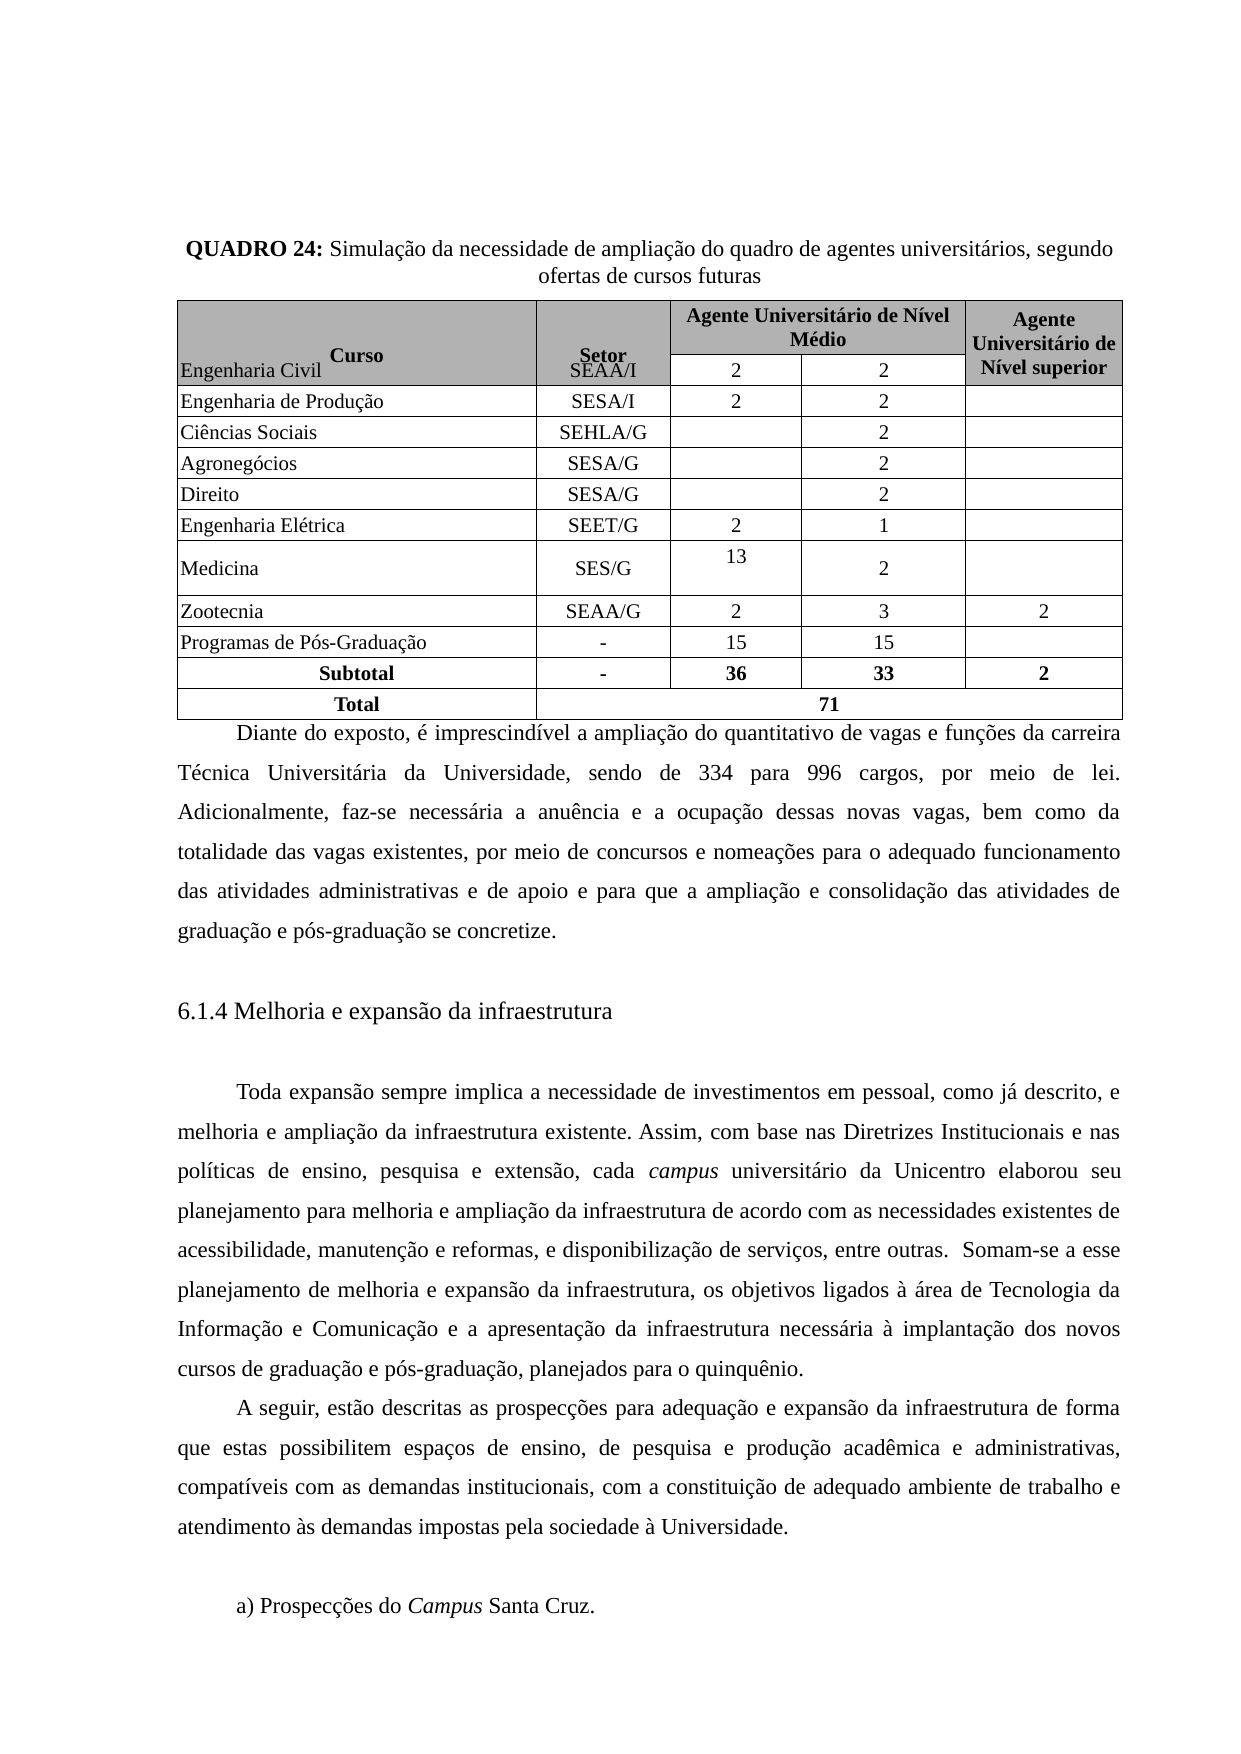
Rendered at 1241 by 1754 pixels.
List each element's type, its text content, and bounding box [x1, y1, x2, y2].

table_cell 2 [671, 596, 801, 626]
table_cell 2 [802, 417, 965, 447]
table_cell 2 [802, 541, 965, 595]
table_cell SESA/I [537, 386, 670, 416]
table_cell [671, 417, 801, 447]
table_cell [966, 479, 1122, 509]
table_cell Engenharia de Produção [178, 386, 536, 416]
table_cell Subtotal [178, 658, 536, 687]
table_cell 2 [671, 510, 801, 540]
text A seguir, estão descritas as prospecções para adequação e expansão da infraestrutura de forma que estas possibilitem espaços de ensino, de pesquisa e produção acadêmica e administrativas, compatíveis com as demandas institucionais, com a constituição de adequado ambiente de trabalho e atendimento às demandas impostas pela sociedade à Universidade. [177, 1394, 1122, 1539]
table_cell 2 [802, 386, 965, 416]
table_cell [966, 627, 1122, 657]
table_cell [966, 354, 1122, 385]
table_cell Engenharia Elétrica [178, 510, 536, 540]
table_cell - [537, 658, 670, 687]
text a) Prospecções do Campus Santa Cruz. [177, 1592, 1122, 1618]
table_cell 15 [802, 627, 965, 657]
table_cell [537, 301, 670, 354]
table_cell [966, 417, 1122, 447]
text Toda expansão sempre implica a necessidade de investimentos em pessoal, como já descrito, e melhoria e ampliação da infraestrutura existente. Assim, com base nas Diretrizes Institucionais e nas políticas de ensino, pesquisa e extensão, cada campus universitário da Unicentro elaborou seu planejamento para melhoria e ampliação da infraestrutura de acordo com as necessidades existentes de acessibilidade, manutenção e reformas, e disponibilização de serviços, entre outras. Somam-se a esse planejamento de melhoria e expansão da infraestrutura, os objetivos ligados à área de Tecnologia da Informação e Comunicação e a apresentação da infraestrutura necessária à implantação dos novos cursos de graduação e pós-graduação, planejados para o quinquênio. [177, 1078, 1122, 1381]
table_cell Agente Universitário de Nível superior [966, 301, 1122, 354]
table_cell 2 [671, 386, 801, 416]
table_cell - [537, 627, 670, 657]
table_cell [966, 541, 1122, 595]
table_cell 33 [802, 658, 965, 687]
table_cell [966, 510, 1122, 540]
table_cell 2 [802, 479, 965, 509]
table_cell Agronegócios [178, 448, 536, 478]
table_cell [966, 448, 1122, 478]
table_cell SESA/G [537, 448, 670, 478]
table_cell Zootecnia [178, 596, 536, 626]
table_cell SEAA/I [537, 354, 670, 385]
table_cell 71 [537, 689, 1122, 718]
text 6.1.4 Melhoria e expansão da infraestrutura [177, 996, 1122, 1024]
table_cell 2 [802, 448, 965, 478]
table_cell Direito [178, 479, 536, 509]
table_cell Total [178, 689, 536, 718]
table_cell 13 [671, 541, 801, 595]
table_cell SES/G [537, 541, 670, 595]
table_cell 2 [966, 658, 1122, 687]
table_cell Medicina [178, 541, 536, 595]
table_cell Programas de Pós-Graduação [178, 627, 536, 657]
table_cell [178, 301, 536, 354]
table_cell SESA/G [537, 479, 670, 509]
table_cell Ciências Sociais [178, 417, 536, 447]
text Diante do exposto, é imprescindível a ampliação do quantitativo de vagas e funções da carreira Técnica Universitária da Universidade, sendo de 334 para 996 cargos, por meio de lei. Adicionalmente, faz-se necessária a anuência e a ocupação dessas novas vagas, bem como da totalidade das vagas existentes, por meio de concursos e nomeações para o adequado funcionamento das atividades administrativas e de apoio e para que a ampliação e consolidação das atividades de graduação e pós-graduação se concretize. [177, 720, 1122, 943]
table_cell [966, 386, 1122, 416]
table_cell Engenharia Civil [178, 354, 536, 385]
table_cell SEAA/G [537, 596, 670, 626]
table_cell SEHLA/G [537, 417, 670, 447]
table_cell 2 [671, 355, 801, 385]
table_cell 15 [671, 627, 801, 657]
table_cell 2 [966, 596, 1122, 626]
table_cell Agente Universitário de Nível Médio [671, 301, 965, 354]
table_cell 3 [802, 596, 965, 626]
table_cell [671, 448, 801, 478]
table_cell SEET/G [537, 510, 670, 540]
table_cell 1 [802, 510, 965, 540]
table_cell 2 [802, 355, 965, 385]
table_cell 36 [671, 658, 801, 687]
table_header QUADRO 24: Simulação da necessidade de ampliação do quadro de agentes universitários, segundo ofertas de cursos futuras [177, 235, 1122, 300]
table_cell [671, 479, 801, 509]
